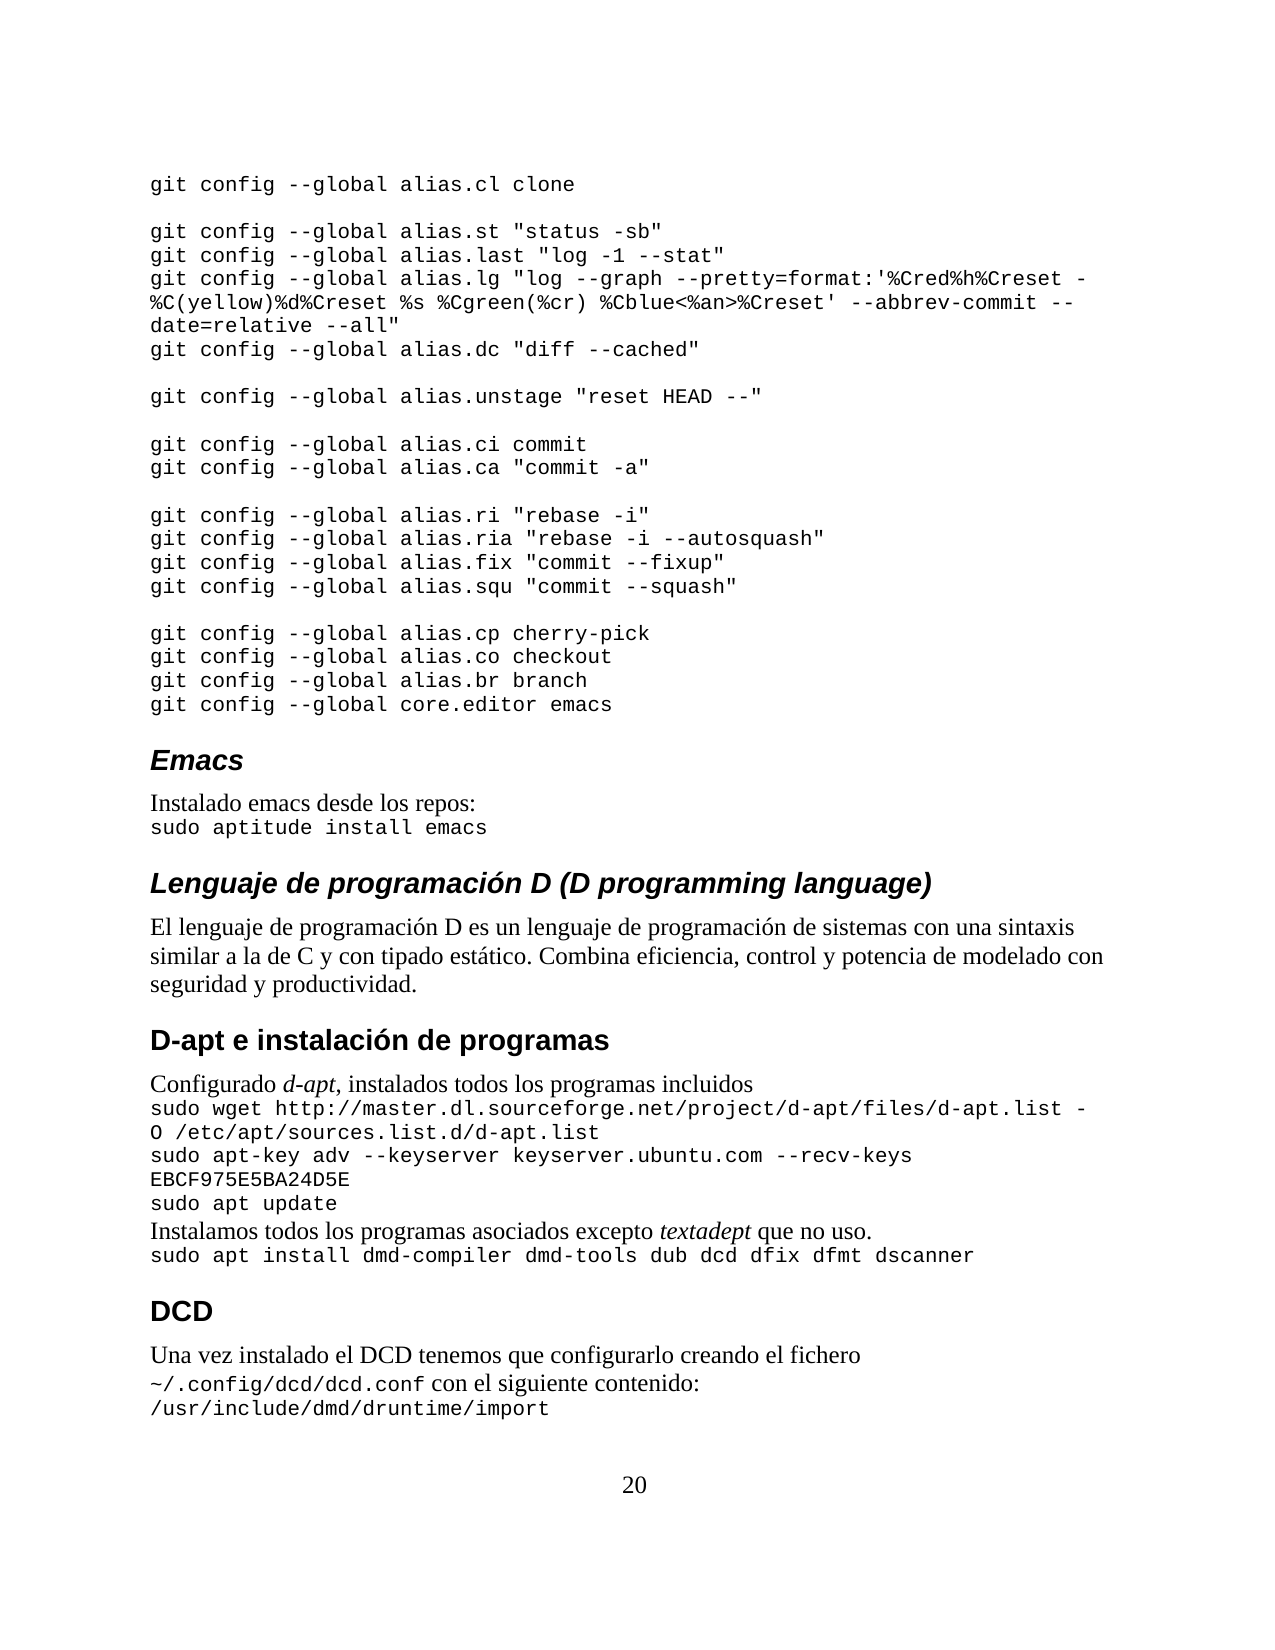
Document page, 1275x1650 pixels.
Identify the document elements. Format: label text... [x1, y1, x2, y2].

text git config --global alias.co checkout [150, 647, 1125, 670]
subtitle D-apt e instalación de programas [150, 1023, 1125, 1057]
subtitle DCD [150, 1294, 1125, 1327]
text git config --global alias.ri "rebase -i" [150, 505, 1125, 528]
text git config --global alias.fix "commit --fixup" [150, 552, 1125, 576]
subtitle Emacs [150, 742, 1125, 776]
text git config --global alias.dc "diff --cached" [150, 339, 1125, 363]
text Una vez instalado el DCD tenemos que configurarlo creando el fichero ~/.config/dcd/dcd.conf con el siguiente contenido: [150, 1340, 1125, 1398]
text git config --global alias.br branch [150, 670, 1125, 694]
text sudo apt install dmd-compiler dmd-tools dub dcd dfix dfmt dscanner [150, 1245, 1125, 1269]
text /usr/include/dmd/druntime/import [150, 1398, 1125, 1422]
text sudo wget http://master.dl.sourceforge.net/project/d-apt/files/d-apt.list -O /etc/apt/sources.list.d/d-apt.list [150, 1098, 1125, 1145]
text git config --global alias.cl clone [150, 174, 1125, 197]
text Instalamos todos los programas asociados excepto textadept que no uso. [150, 1216, 1125, 1245]
text git config --global alias.cp cherry-pick [150, 623, 1125, 647]
text El lenguaje de programación D es un lenguaje de programación de sistemas con una sintaxis similar a la de C y con tipado estático. Combina eficiencia, control y potencia de modelado con seguridad y productividad. [150, 912, 1125, 998]
text git config --global alias.ci commit [150, 434, 1125, 457]
text git config --global alias.lg "log --graph --pretty=format:'%Cred%h%Creset -%C(yellow)%d%Creset %s %Cgreen(%cr) %Cblue<%an>%Creset' --abbrev-commit --date=relative --all" [150, 268, 1125, 339]
text git config --global alias.st "status -sb" [150, 221, 1125, 244]
text git config --global alias.last "log -1 --stat" [150, 244, 1125, 268]
text git config --global alias.squ "commit --squash" [150, 576, 1125, 599]
text git config --global alias.ria "rebase -i --autosquash" [150, 528, 1125, 552]
text sudo apt-key adv --keyserver keyserver.ubuntu.com --recv-keys EBCF975E5BA24D5E [150, 1145, 1125, 1193]
text sudo apt update [150, 1193, 1125, 1216]
text git config --global core.editor emacs [150, 694, 1125, 717]
text git config --global alias.ca "commit -a" [150, 457, 1125, 481]
subtitle Lenguaje de programación D (D programming language) [150, 866, 1125, 899]
text sudo aptitude install emacs [150, 817, 1125, 841]
text Configurado d-apt, instalados todos los programas incluidos [150, 1069, 1125, 1098]
text Instalado emacs desde los repos: [150, 788, 1125, 817]
text git config --global alias.unstage "reset HEAD --" [150, 386, 1125, 410]
